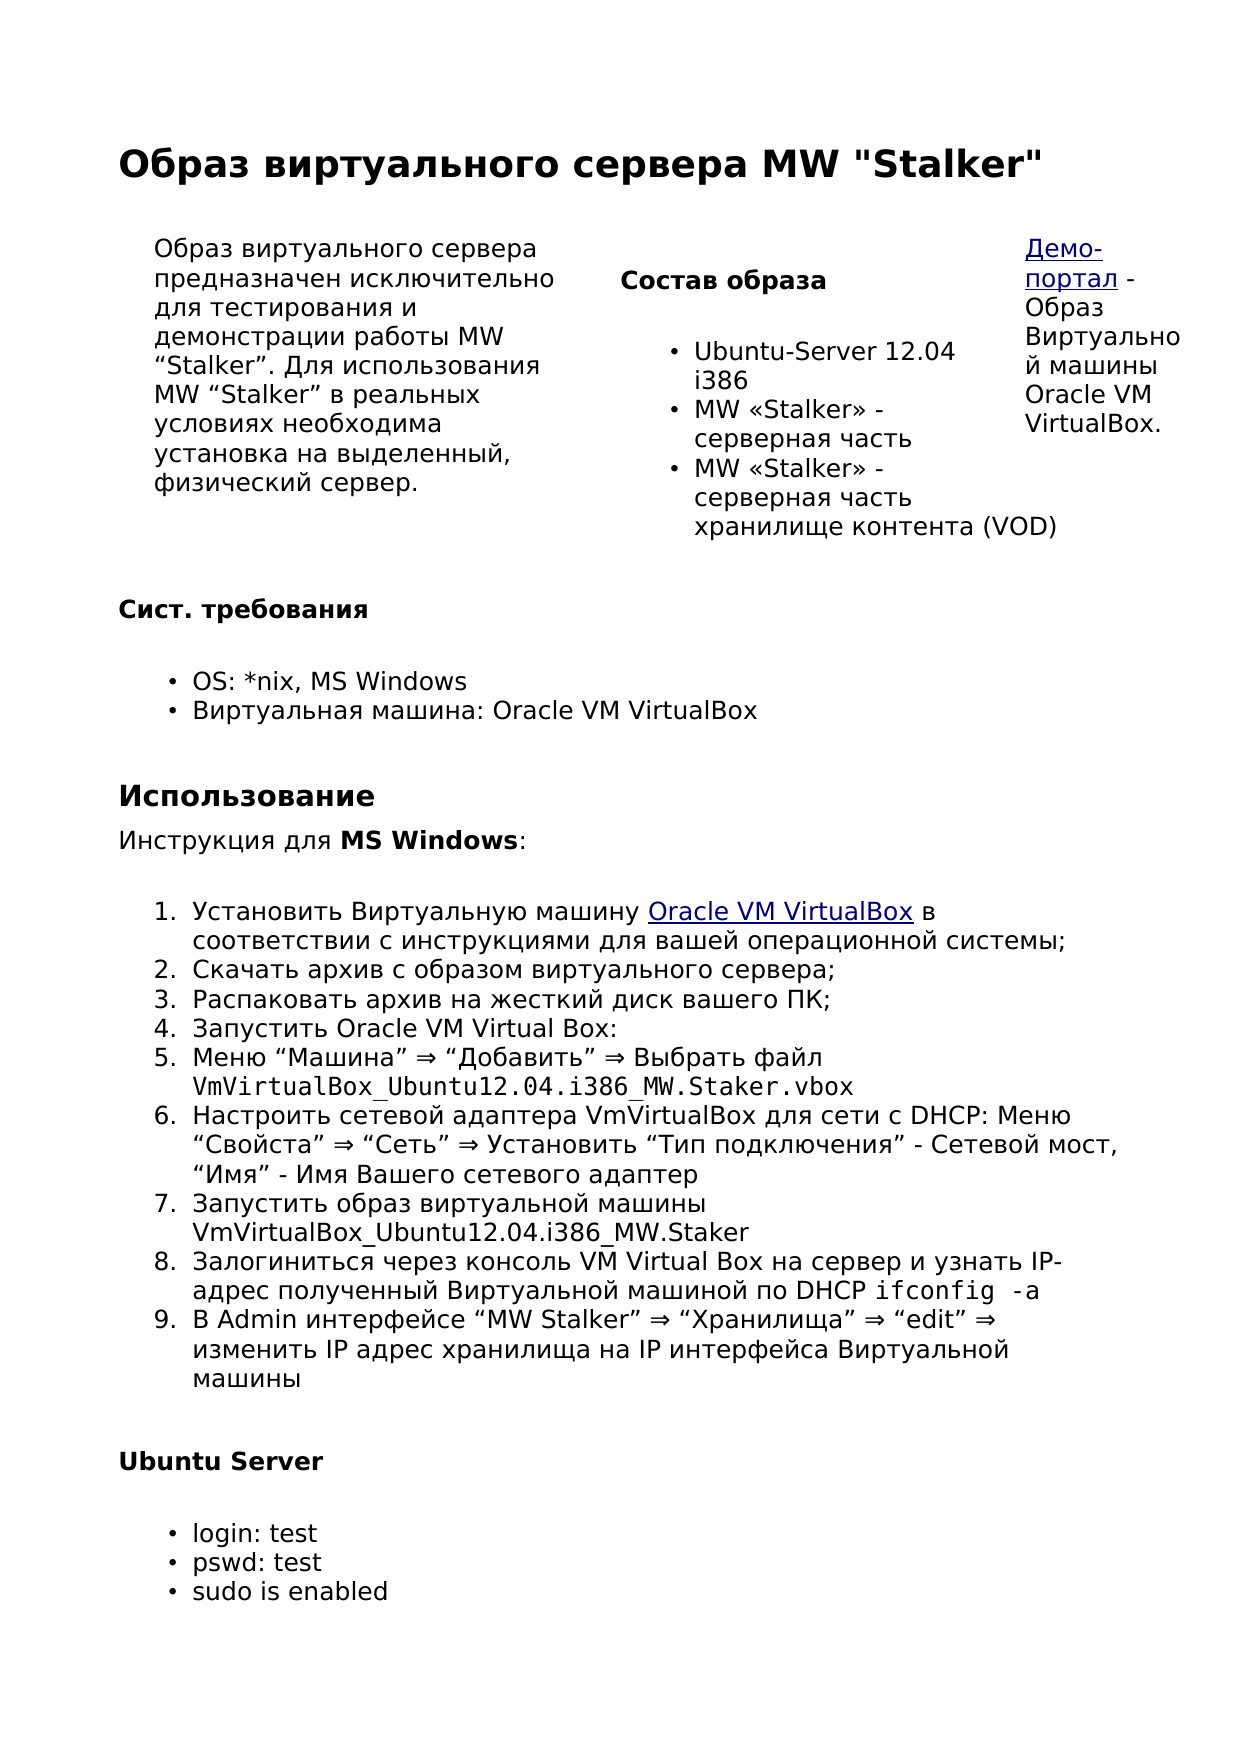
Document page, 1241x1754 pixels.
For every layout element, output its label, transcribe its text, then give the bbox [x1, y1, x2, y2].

list MW «Stalker» - серверная часть [620, 395, 989, 454]
list В Admin интерфейсе “MW Stalker” ⇒ “Хранилища” ⇒ “edit” ⇒ изменить IP адрес хранилища на IP интерфейса Виртуальной машины [177, 1306, 1122, 1393]
list Запустить образ виртуальной машины VmVirtualBox_Ubuntu12.04.i386_MW.Staker [177, 1189, 1122, 1247]
subtitle Ubuntu Server [118, 1448, 1122, 1477]
table_header Образ виртуального сервера предназначен исключительно для тестирования и демонстрации работы MW “Stalker”. Для использования MW “Stalker” в реальных условиях необходима установка на выделенный, физический сервер. [118, 199, 611, 533]
list MW «Stalker» - серверная часть хранилище контента (VOD) [177, 454, 1122, 541]
list OS: *nix, MS Windows [177, 667, 1122, 696]
list Установить Виртуальную машину Oracle VM VirtualBox в соответствии с инструкциями для вашей операционной системы; [177, 897, 1122, 956]
list pswd: test [177, 1548, 1122, 1577]
list Виртуальная машина: Oracle VM VirtualBox [177, 696, 1122, 725]
table_header Демо-портал - Образ Виртуальной машины Oracle VM VirtualBox. [989, 199, 1231, 503]
list Распаковать архив на жесткий диск вашего ПК; [177, 985, 1122, 1014]
subtitle Использование [118, 780, 1122, 814]
list sudo is enabled [177, 1577, 1122, 1606]
list Меню “Машина” ⇒ “Добавить” ⇒ Выбрать файл VmVirtualBox_Ubuntu12.04.i386_MW.Staker.vbox [177, 1043, 1122, 1101]
list Скачать архив с образом виртуального сервера; [177, 956, 1122, 985]
list login: test [177, 1519, 1122, 1548]
list Ubuntu-Server 12.04 i386 [620, 337, 989, 395]
list Настроить сетевой адаптера VmVirtualBox для сети с DHCP: Меню “Свойста” ⇒ “Сеть” ⇒ Установить “Тип подключения” - Сетевой мост, “Имя” - Имя Вашего сетевого адаптер [177, 1101, 1122, 1189]
subtitle Образ виртуального сервера MW "Stalker" [118, 143, 1122, 187]
subtitle Состав образа [620, 266, 989, 295]
subtitle Сист. требования [118, 596, 1122, 625]
text Инструкция для MS Windows: [118, 826, 1122, 855]
list Залогиниться через консоль VM Virtual Box на сервер и узнать IP-адрес полученный Виртуальной машиной по DHCP ifconfig -a [177, 1247, 1122, 1306]
list Запустить Oracle VM Virtual Box: [177, 1014, 1122, 1043]
